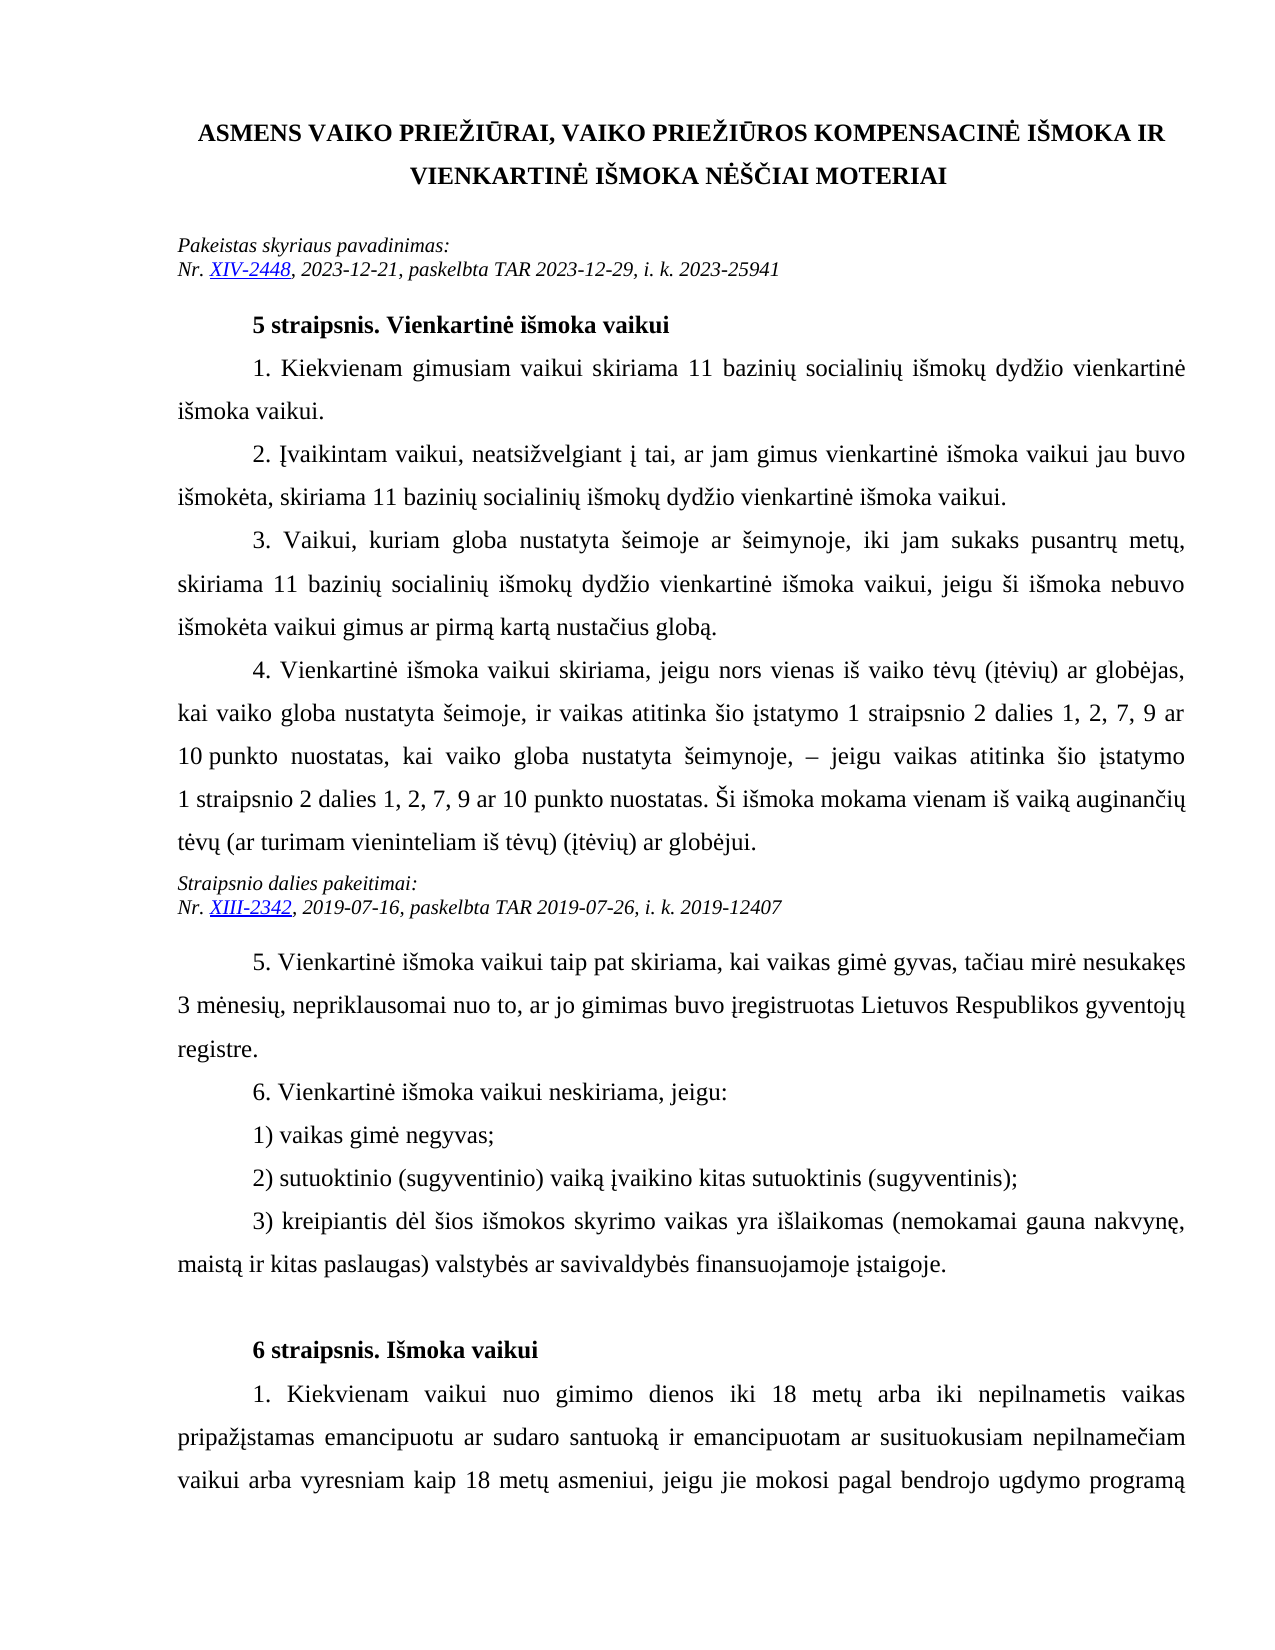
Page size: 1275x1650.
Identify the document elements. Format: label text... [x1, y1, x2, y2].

text 1. Kiekvienam gimusiam vaikui skiriama 11 bazinių socialinių išmokų dydžio vienkartinė išmoka vaikui. [177, 353, 1186, 425]
text 3) kreipiantis dėl šios išmokos skyrimo vaikas yra išlaikomas (nemokamai gauna nakvynę, maistą ir kitas paslaugas) valstybės ar savivaldybės finansuojamoje įstaigoje. [177, 1206, 1186, 1278]
text 2. Įvaikintam vaikui, neatsižvelgiant į tai, ar jam gimus vienkartinė išmoka vaikui jau buvo išmokėta, skiriama 11 bazinių socialinių išmokų dydžio vienkartinė išmoka vaikui. [177, 439, 1186, 511]
text 2) sutuoktinio (sugyventinio) vaiką įvaikino kitas sutuoktinis (sugyventinis); [177, 1163, 1186, 1192]
text Straipsnio dalies pakeitimai: [177, 871, 1186, 895]
text Nr. XIII-2342, 2019-07-16, paskelbta TAR 2019-07-26, i. k. 2019-12407 [177, 895, 1186, 919]
text 5. Vienkartinė išmoka vaikui taip pat skiriama, kai vaikas gimė gyvas, tačiau mirė nesukakęs 3 mėnesių, nepriklausomai nuo to, ar jo gimimas buvo įregistruotas Lietuvos Respublikos gyventojų registre. [177, 947, 1186, 1062]
text 6 straipsnis. Išmoka vaikui [177, 1336, 1186, 1364]
text 4. Vienkartinė išmoka vaikui skiriama, jeigu nors vienas iš vaiko tėvų (įtėvių) ar globėjas, kai vaiko globa nustatyta šeimoje, ir vaikas atitinka šio įstatymo 1 straipsnio 2 dalies 1, 2, 7, 9 ar 10 punkto nuostatas, kai vaiko globa nustatyta šeimynoje, – jeigu vaikas atitinka šio įstatymo 1 straipsnio 2 dalies 1, 2, 7, 9 ar 10 punkto nuostatas. Ši išmoka mokama vienam iš vaiką auginančių tėvų (ar turimam vieninteliam iš tėvų) (įtėvių) ar globėjui. [177, 655, 1186, 856]
text Nr. XIV-2448, 2023-12-21, paskelbta TAR 2023-12-29, i. k. 2023-25941 [177, 257, 1186, 281]
text Pakeistas skyriaus pavadinimas: [177, 233, 1186, 257]
text ASMENS VAIKO PRIEŽIŪRAI, VAIKO PRIEŽIŪROS KOMPENSACINĖ IŠMOKA IR VIENKARTINĖ IŠMOKA NĖŠČIAI MOTERIAI [177, 118, 1186, 190]
text 6. Vienkartinė išmoka vaikui neskiriama, jeigu: [177, 1077, 1186, 1106]
text 1. Kiekvienam vaikui nuo gimimo dienos iki 18 metų arba iki nepilnametis vaikas pripažįstamas emancipuotu ar sudaro santuoką ir emancipuotam ar susituokusiam nepilnamečiam vaikui arba vyresniam kaip 18 metų asmeniui, jeigu jie mokosi pagal bendrojo ugdymo programą [177, 1379, 1186, 1494]
text 5 straipsnis. Vienkartinė išmoka vaikui [177, 310, 1186, 339]
text 3. Vaikui, kuriam globa nustatyta šeimoje ar šeimynoje, iki jam sukaks pusantrų metų, skiriama 11 bazinių socialinių išmokų dydžio vienkartinė išmoka vaikui, jeigu ši išmoka nebuvo išmokėta vaikui gimus ar pirmą kartą nustačius globą. [177, 526, 1186, 641]
text 1) vaikas gimė negyvas; [177, 1120, 1186, 1149]
